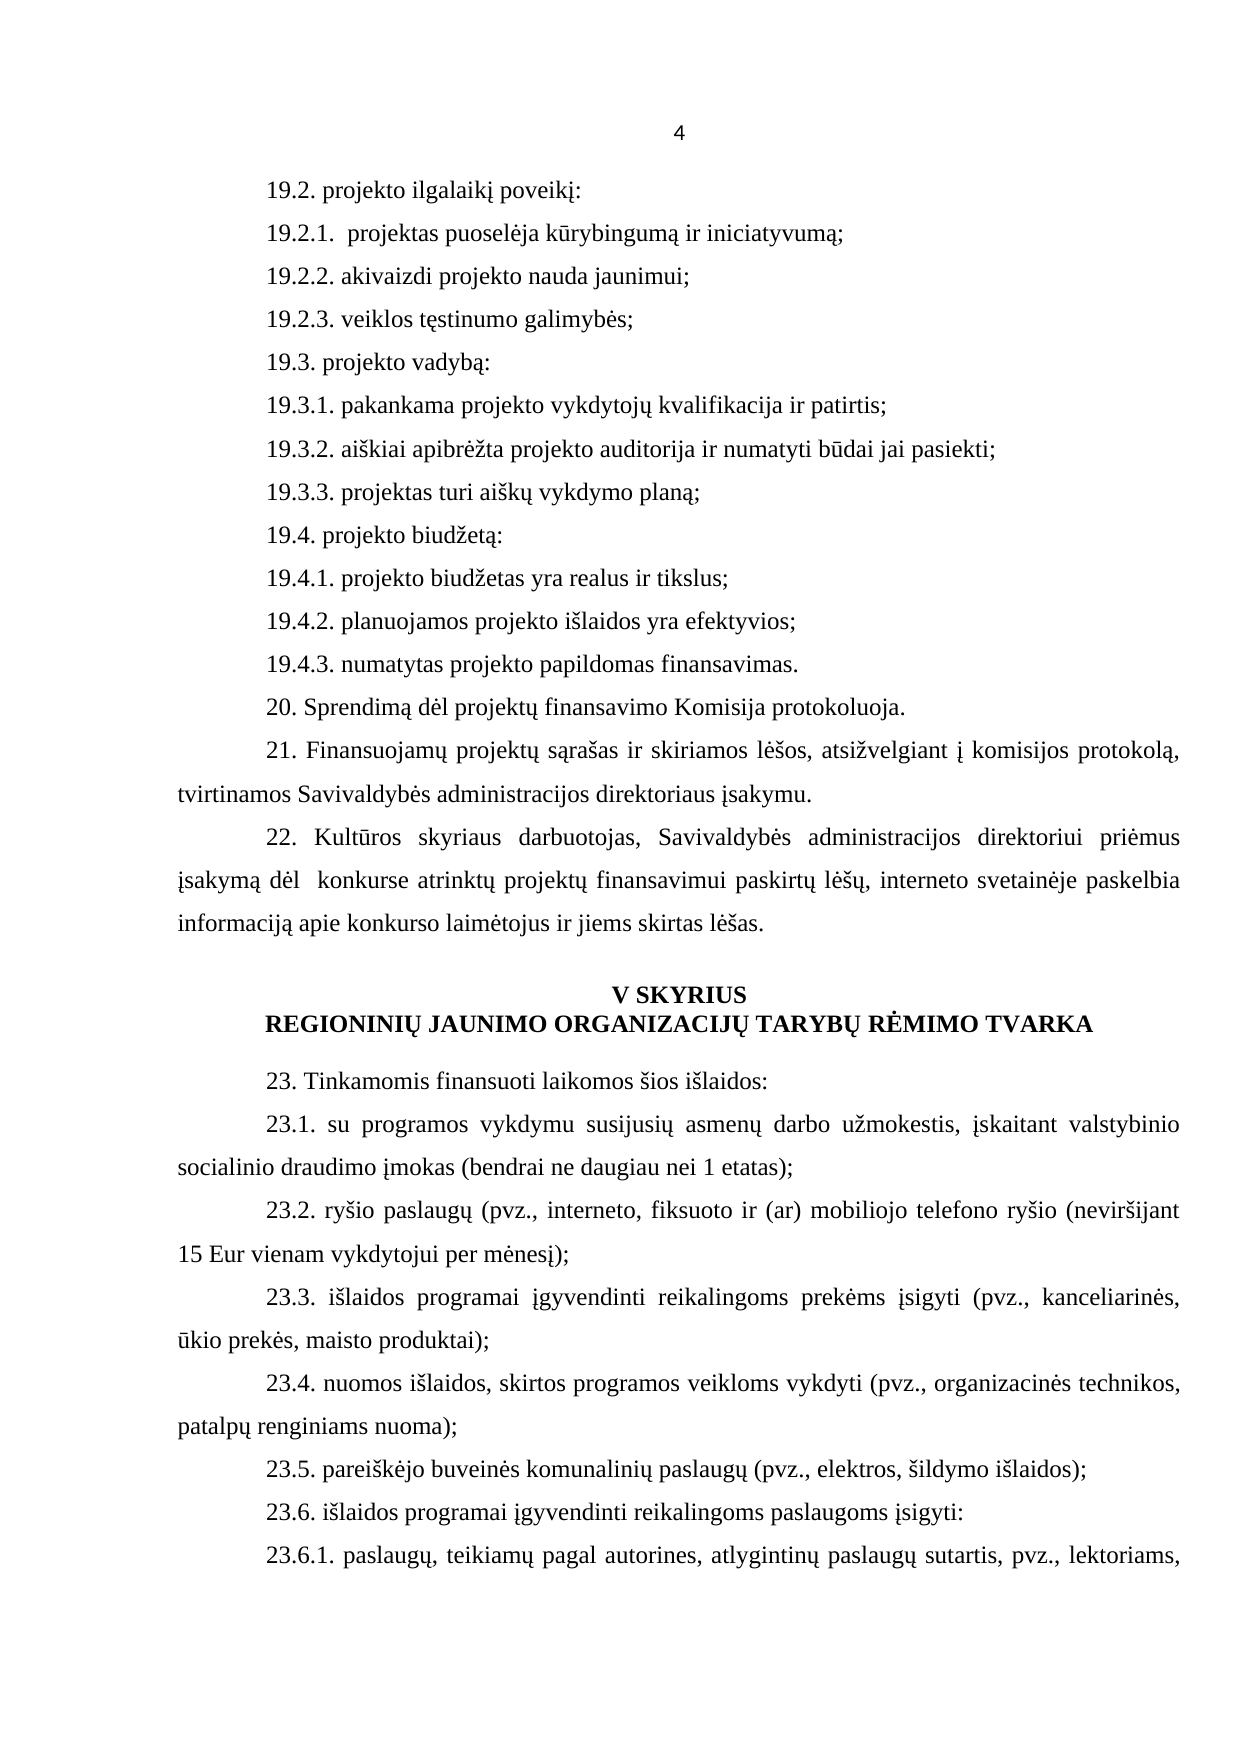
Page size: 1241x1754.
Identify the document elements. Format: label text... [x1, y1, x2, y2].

text 23.5. pareiškėjo buveinės komunalinių paslaugų (pvz., elektros, šildymo išlaidos); [177, 1454, 1181, 1483]
text V SKYRIUS [177, 980, 1181, 1009]
text 23.3. išlaidos programai įgyvendinti reikalingoms prekėms įsigyti (pvz., kanceliarinės, ūkio prekės, maisto produktai); [177, 1282, 1181, 1354]
text 19.2. projekto ilgalaikį poveikį: [177, 175, 1181, 204]
text 19.3. projekto vadybą: [177, 347, 1181, 376]
text 19.3.3. projektas turi aiškų vykdymo planą; [177, 477, 1181, 506]
text 19.3.2. aiškiai apibrėžta projekto auditorija ir numatyti būdai jai pasiekti; [177, 434, 1181, 462]
text 19.3.1. pakankama projekto vykdytojų kvalifikacija ir patirtis; [177, 391, 1181, 419]
text 23.6. išlaidos programai įgyvendinti reikalingoms paslaugoms įsigyti: [177, 1497, 1181, 1526]
text 22. Kultūros skyriaus darbuotojas, Savivaldybės administracijos direktoriui priėmus įsakymą dėl konkurse atrinktų projektų finansavimui paskirtų lėšų, interneto svetainėje paskelbia informaciją apie konkurso laimėtojus ir jiems skirtas lėšas. [177, 822, 1181, 937]
text 21. Finansuojamų projektų sąrašas ir skiriamos lėšos, atsižvelgiant į komisijos protokolą, tvirtinamos Savivaldybės administracijos direktoriaus įsakymu. [177, 736, 1181, 807]
text 23.2. ryšio paslaugų (pvz., interneto, fiksuoto ir (ar) mobiliojo telefono ryšio (neviršijant 15 Eur vienam vykdytojui per mėnesį); [177, 1196, 1181, 1267]
text 19.4.2. planuojamos projekto išlaidos yra efektyvios; [177, 606, 1181, 635]
text REGIONINIŲ JAUNIMO ORGANIZACIJŲ TARYBŲ RĖMIMO TVARKA [177, 1009, 1181, 1037]
text 23. Tinkamomis finansuoti laikomos šios išlaidos: [177, 1066, 1181, 1095]
text 19.4. projekto biudžetą: [177, 520, 1181, 549]
text 19.2.1. projektas puoselėja kūrybingumą ir iniciatyvumą; [177, 218, 1181, 247]
text 19.4.3. numatytas projekto papildomas finansavimas. [177, 649, 1181, 678]
text 19.2.2. akivaizdi projekto nauda jaunimui; [177, 261, 1181, 290]
text 23.6.1. paslaugų, teikiamų pagal autorines, atlygintinų paslaugų sutartis, pvz., lektoriams, [177, 1541, 1181, 1569]
text 23.4. nuomos išlaidos, skirtos programos veikloms vykdyti (pvz., organizacinės technikos, patalpų renginiams nuoma); [177, 1368, 1181, 1440]
text 20. Sprendimą dėl projektų finansavimo Komisija protokoluoja. [177, 692, 1181, 721]
text 19.4.1. projekto biudžetas yra realus ir tikslus; [177, 563, 1181, 592]
text 23.1. su programos vykdymu susijusių asmenų darbo užmokestis, įskaitant valstybinio socialinio draudimo įmokas (bendrai ne daugiau nei 1 etatas); [177, 1109, 1181, 1181]
text 19.2.3. veiklos tęstinumo galimybės; [177, 304, 1181, 333]
